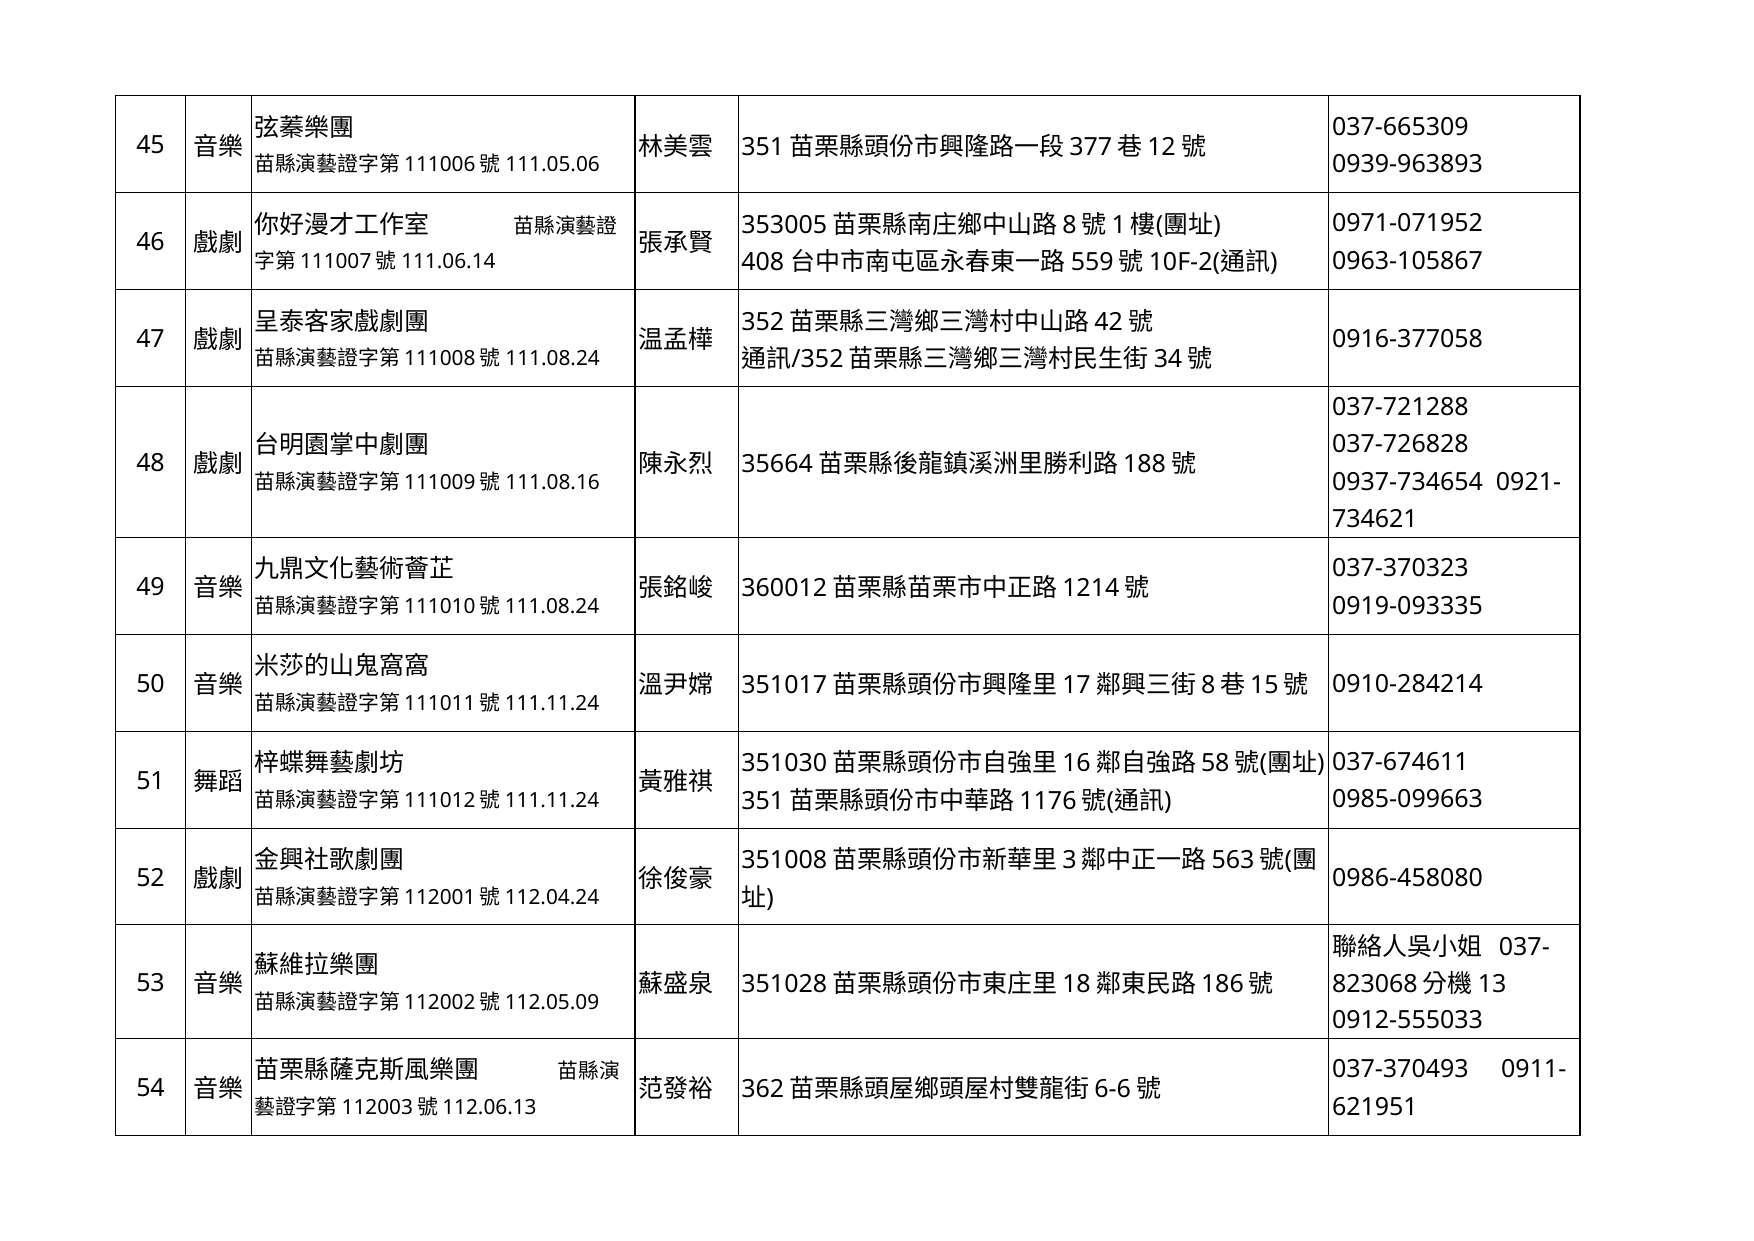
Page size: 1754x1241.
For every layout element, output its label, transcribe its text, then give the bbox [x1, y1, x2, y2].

table_cell 35664苗栗縣後龍鎮溪洲里勝利路188號 [739, 387, 1328, 537]
table_cell 音樂 [186, 538, 251, 634]
table_cell 50 [116, 635, 185, 731]
table_cell 037-674611 0985-099663 [1329, 732, 1579, 827]
table_cell 351008苗栗縣頭份市新華里3鄰中正一路563號(團址) [739, 829, 1328, 924]
table_cell 360012苗栗縣苗栗市中正路1214號 [739, 538, 1328, 634]
table_cell 46 [116, 193, 185, 289]
table_cell 九鼎文化藝術薈芷 苗縣演藝證字第111010號111.08.24 [252, 538, 634, 634]
table_cell 弦蓁樂團 苗縣演藝證字第111006號 111.05.06 [252, 96, 634, 192]
table_cell 張銘峻 [636, 538, 738, 634]
table_cell 0971-071952 0963-105867 [1329, 193, 1579, 289]
table_cell 0986-458080 [1329, 829, 1579, 924]
table_cell 溫尹嫦 [636, 635, 738, 731]
table_cell 苗栗縣薩克斯風樂團 苗縣演藝證字第112003號112.06.13 [252, 1039, 634, 1135]
table_cell 音樂 [186, 1039, 251, 1135]
table_cell 352苗栗縣三灣鄉三灣村中山路42號 通訊/352苗栗縣三灣鄉三灣村民生街34號 [739, 290, 1328, 386]
table_cell 037-370323 0919-093335 [1329, 538, 1579, 634]
table_cell 黃雅祺 [636, 732, 738, 827]
table_cell 0910-284214 [1329, 635, 1579, 731]
table_cell 徐俊豪 [636, 829, 738, 924]
table_cell 金興社歌劇團 苗縣演藝證字第112001號112.04.24 [252, 829, 634, 924]
table_cell 0916-377058 [1329, 290, 1579, 386]
table_cell 梓蝶舞藝劇坊 苗縣演藝證字第111012號111.11.24 [252, 732, 634, 827]
table_cell 蘇盛泉 [636, 925, 738, 1038]
table_cell 45 [116, 96, 185, 192]
table_cell 聯絡人吳小姐 037-823068分機13 0912-555033 [1329, 925, 1579, 1038]
table_cell 范發裕 [636, 1039, 738, 1135]
table_cell 351030苗栗縣頭份市自強里16鄰自強路58號(團址) 351苗栗縣頭份市中華路1176號(通訊) [739, 732, 1328, 827]
table_cell 你好漫才工作室 苗縣演藝證字第111007號 111.06.14 [252, 193, 634, 289]
table_cell 音樂 [186, 925, 251, 1038]
table_cell 362苗栗縣頭屋鄉頭屋村雙龍街6-6號 [739, 1039, 1328, 1135]
table_cell 353005苗栗縣南庄鄉中山路8號1樓(團址) 408 台中市南屯區永春東一路559號10F-2(通訊) [739, 193, 1328, 289]
table_cell 音樂 [186, 96, 251, 192]
table_cell 戲劇 [186, 387, 251, 537]
table_cell 54 [116, 1039, 185, 1135]
table_cell 温孟樺 [636, 290, 738, 386]
table_cell 林美雲 [636, 96, 738, 192]
table_cell 351苗栗縣頭份市興隆路一段377巷12號 [739, 96, 1328, 192]
table_cell 張承賢 [636, 193, 738, 289]
table_cell 戲劇 [186, 829, 251, 924]
table_cell 037-721288 037-726828 0937-734654 0921-734621 [1329, 387, 1579, 537]
table_cell 53 [116, 925, 185, 1038]
table_cell 037-370493 0911-621951 [1329, 1039, 1579, 1135]
table_cell 47 [116, 290, 185, 386]
table_cell 舞蹈 [186, 732, 251, 827]
table_cell 48 [116, 387, 185, 537]
table_cell 52 [116, 829, 185, 924]
table_cell 蘇維拉樂團 苗縣演藝證字第112002號112.05.09 [252, 925, 634, 1038]
table_cell 037-665309 0939-963893 [1329, 96, 1579, 192]
table_cell 戲劇 [186, 193, 251, 289]
table_cell 351028苗栗縣頭份市東庄里18鄰東民路186號 [739, 925, 1328, 1038]
table_cell 戲劇 [186, 290, 251, 386]
table_cell 音樂 [186, 635, 251, 731]
table_cell 49 [116, 538, 185, 634]
table_cell 台明園掌中劇團 苗縣演藝證字第111009號 111.08.16 [252, 387, 634, 537]
table_cell 51 [116, 732, 185, 827]
table_cell 呈泰客家戲劇團 苗縣演藝證字第111008號 111.08.24 [252, 290, 634, 386]
table_cell 陳永烈 [636, 387, 738, 537]
table_cell 米莎的山鬼窩窩 苗縣演藝證字第111011號111.11.24 [252, 635, 634, 731]
table_cell 351017苗栗縣頭份市興隆里17鄰興三街8巷15號 [739, 635, 1328, 731]
